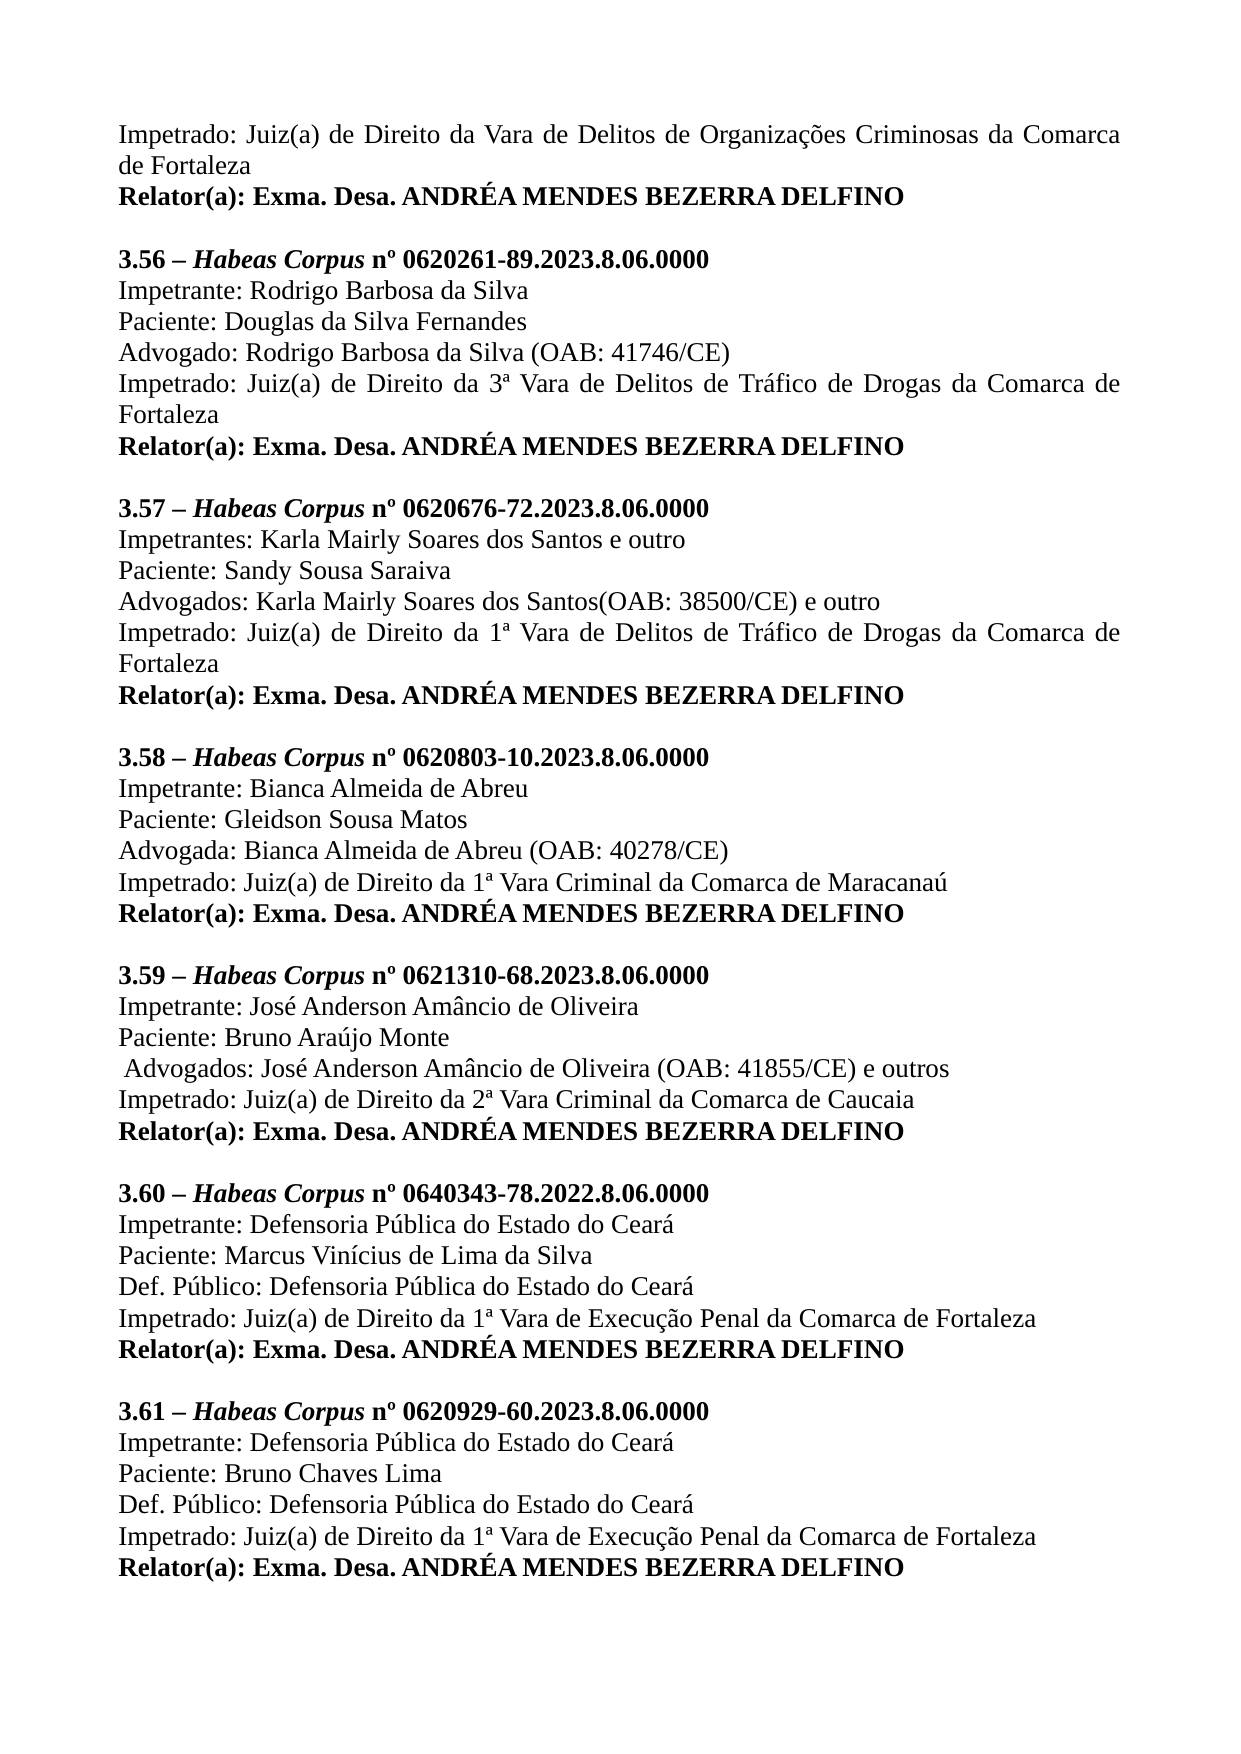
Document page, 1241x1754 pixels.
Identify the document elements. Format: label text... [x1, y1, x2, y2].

text Impetrado: Juiz(a) de Direito da 1ª Vara de Execução Penal da Comarca de Fortaleza [118, 1302, 1122, 1333]
text Relator(a): Exma. Desa. ANDRÉA MENDES BEZERRA DELFINO [118, 1551, 1122, 1582]
text Impetrante: Defensoria Pública do Estado do Ceará [118, 1208, 1122, 1239]
text Impetrado: Juiz(a) de Direito da 3ª Vara de Delitos de Tráfico de Drogas da Comarca de Fortaleza [118, 367, 1122, 429]
text Impetrado: Juiz(a) de Direito da 1ª Vara Criminal da Comarca de Maracanaú [118, 866, 1122, 897]
text Relator(a): Exma. Desa. ANDRÉA MENDES BEZERRA DELFINO [118, 1115, 1122, 1146]
text 3.56 – Habeas Corpus nº 0620261-89.2023.8.06.0000 [118, 243, 1122, 274]
text Advogados: José Anderson Amâncio de Oliveira (OAB: 41855/CE) e outros [118, 1052, 1122, 1084]
text Impetrado: Juiz(a) de Direito da Vara de Delitos de Organizações Criminosas da Comarca de Fortaleza [118, 118, 1122, 180]
text Impetrante: José Anderson Amâncio de Oliveira [118, 990, 1122, 1021]
text Impetrantes: Karla Mairly Soares dos Santos e outro [118, 523, 1122, 554]
text Paciente: Bruno Chaves Lima [118, 1457, 1122, 1488]
text Def. Público: Defensoria Pública do Estado do Ceará [118, 1271, 1122, 1302]
text Paciente: Sandy Sousa Saraiva [118, 554, 1122, 585]
text 3.60 – Habeas Corpus nº 0640343-78.2022.8.06.0000 [118, 1177, 1122, 1208]
text 3.58 – Habeas Corpus nº 0620803-10.2023.8.06.0000 [118, 741, 1122, 772]
text Impetrado: Juiz(a) de Direito da 1ª Vara de Delitos de Tráfico de Drogas da Comarca de Fortaleza [118, 616, 1122, 679]
text Advogada: Bianca Almeida de Abreu (OAB: 40278/CE) [118, 834, 1122, 866]
text Relator(a): Exma. Desa. ANDRÉA MENDES BEZERRA DELFINO [118, 1333, 1122, 1364]
text Def. Público: Defensoria Pública do Estado do Ceará [118, 1488, 1122, 1520]
text Paciente: Marcus Vinícius de Lima da Silva [118, 1239, 1122, 1271]
text Relator(a): Exma. Desa. ANDRÉA MENDES BEZERRA DELFINO [118, 897, 1122, 928]
text Relator(a): Exma. Desa. ANDRÉA MENDES BEZERRA DELFINO [118, 679, 1122, 710]
text Impetrante: Defensoria Pública do Estado do Ceará [118, 1426, 1122, 1457]
text 3.57 – Habeas Corpus nº 0620676-72.2023.8.06.0000 [118, 492, 1122, 523]
text Impetrante: Rodrigo Barbosa da Silva [118, 274, 1122, 305]
text Impetrado: Juiz(a) de Direito da 1ª Vara de Execução Penal da Comarca de Fortaleza [118, 1520, 1122, 1551]
text Paciente: Gleidson Sousa Matos [118, 803, 1122, 834]
text Impetrado: Juiz(a) de Direito da 2ª Vara Criminal da Comarca de Caucaia [118, 1084, 1122, 1115]
text 3.61 – Habeas Corpus nº 0620929-60.2023.8.06.0000 [118, 1395, 1122, 1426]
text Relator(a): Exma. Desa. ANDRÉA MENDES BEZERRA DELFINO [118, 180, 1122, 212]
text Paciente: Douglas da Silva Fernandes [118, 305, 1122, 336]
text 3.59 – Habeas Corpus nº 0621310-68.2023.8.06.0000 [118, 959, 1122, 990]
text Relator(a): Exma. Desa. ANDRÉA MENDES BEZERRA DELFINO [118, 429, 1122, 461]
text Paciente: Bruno Araújo Monte [118, 1021, 1122, 1052]
text Impetrante: Bianca Almeida de Abreu [118, 772, 1122, 803]
text Advogados: Karla Mairly Soares dos Santos(OAB: 38500/CE) e outro [118, 585, 1122, 616]
text Advogado: Rodrigo Barbosa da Silva (OAB: 41746/CE) [118, 336, 1122, 367]
